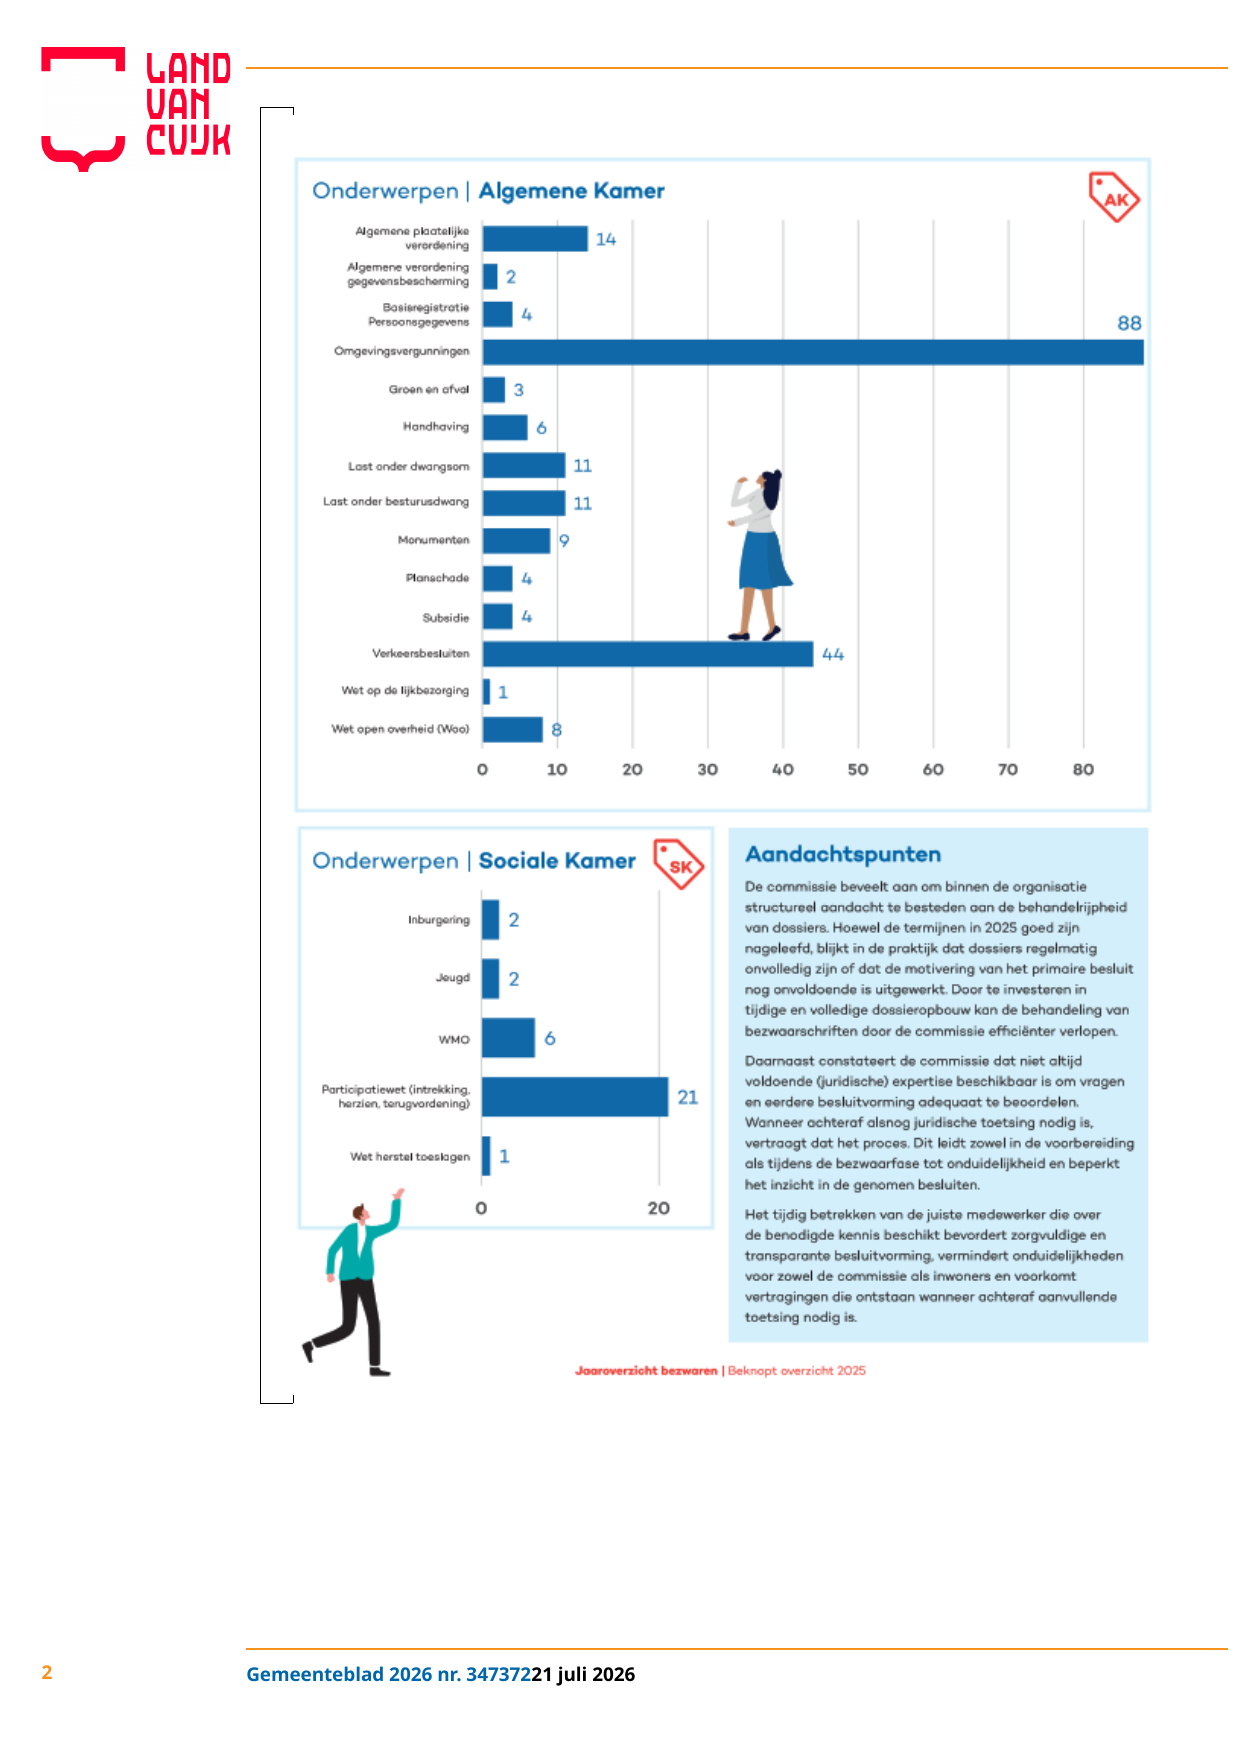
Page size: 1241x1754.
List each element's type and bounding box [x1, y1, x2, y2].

picture [268, 115, 1173, 1395]
picture [41, 47, 231, 172]
